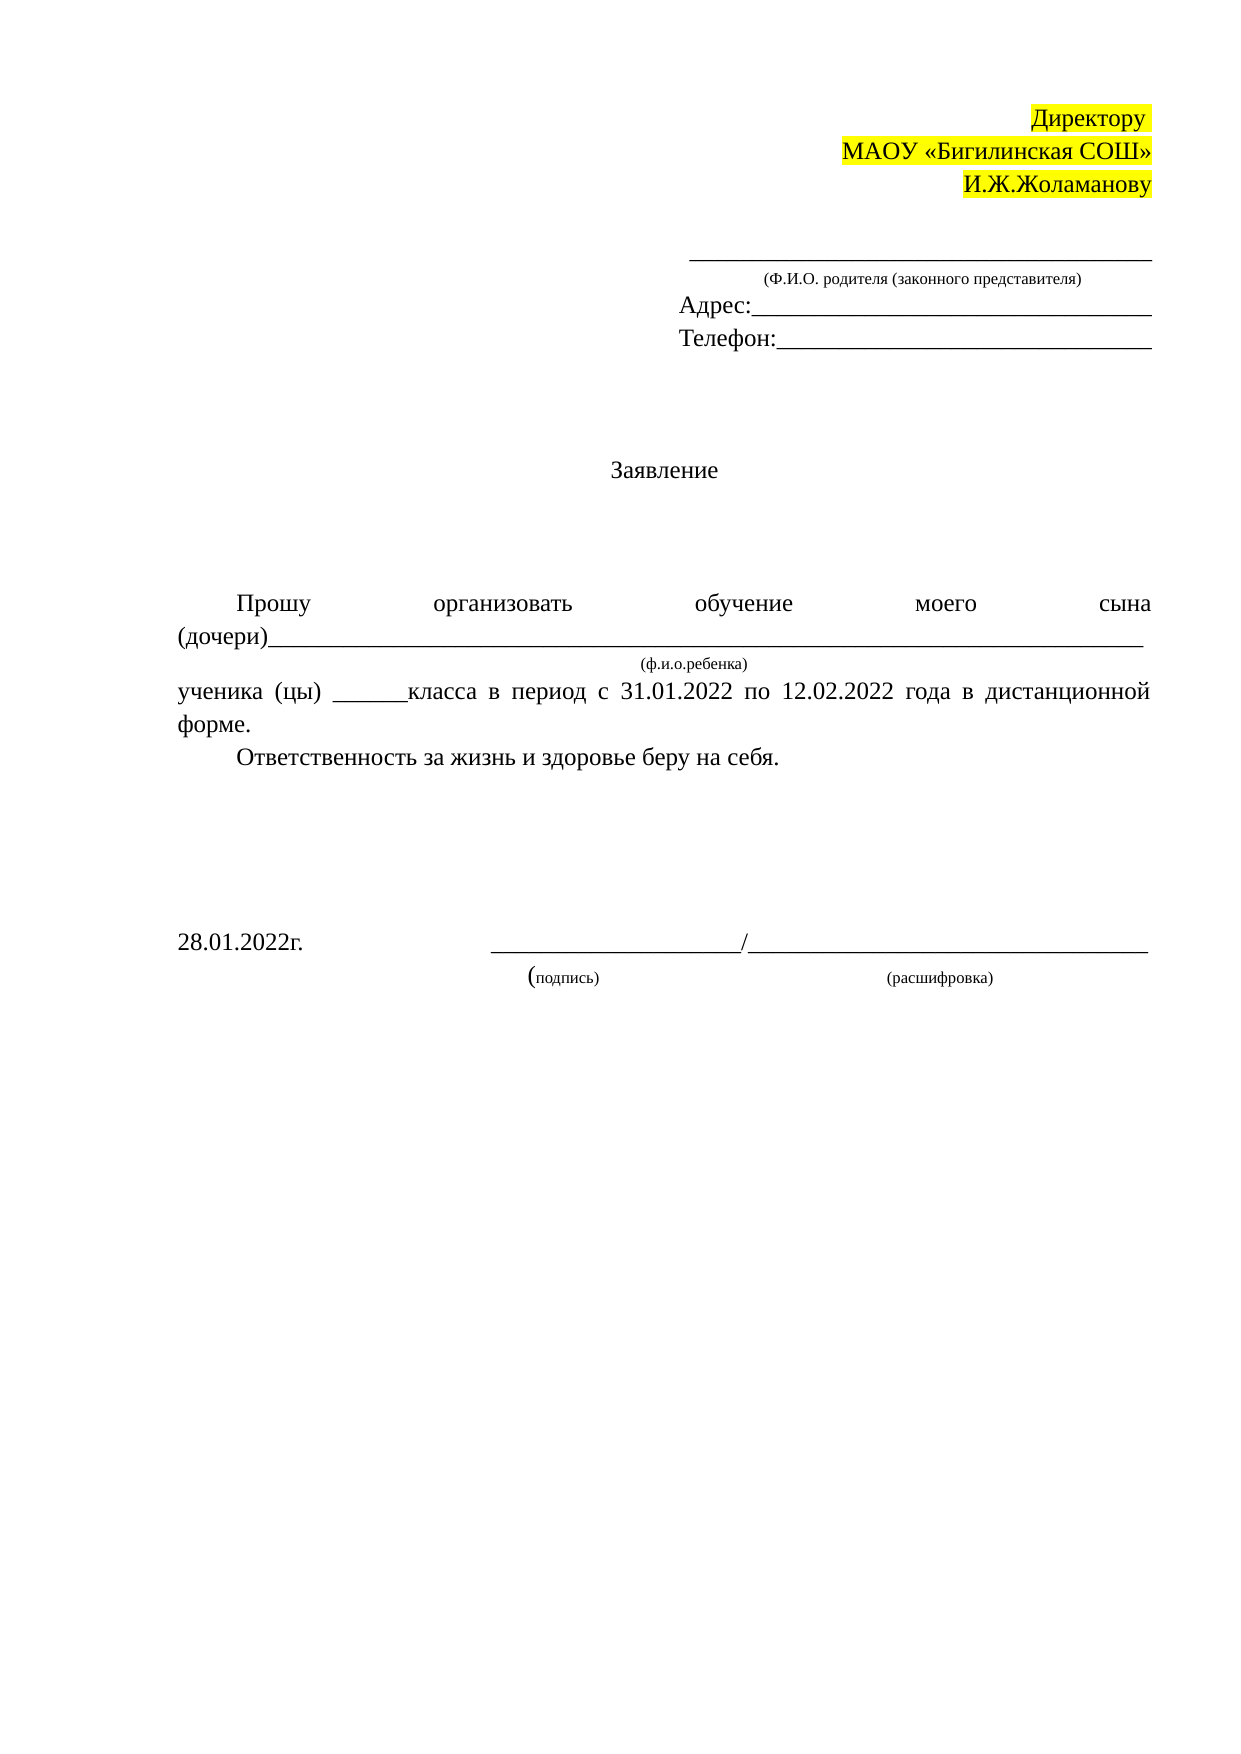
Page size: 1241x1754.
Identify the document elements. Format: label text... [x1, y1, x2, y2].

text (ф.и.о.ребенка) [177, 654, 1152, 673]
text (подпись) (расшифровка) [177, 960, 1152, 989]
text 28.01.2022г. ____________________/________________________________ [177, 927, 1152, 956]
text Телефон:______________________________ [177, 323, 1152, 352]
text Директору [177, 103, 1152, 132]
text Адрес:________________________________ [177, 291, 1152, 319]
text Прошу организовать обучение моего сына (дочери)______________________________________________________________________ [177, 588, 1152, 649]
text МАОУ «Бигилинская СОШ» [177, 136, 1152, 165]
text Заявление [177, 456, 1152, 484]
text ученика (цы) ______класса в период с 31.01.2022 по 12.02.2022 года в дистанционной форме. [177, 676, 1152, 737]
text И.Ж.Жоламанову [177, 169, 1152, 198]
text (Ф.И.О. родителя (законного представителя) [177, 268, 1152, 288]
text Ответственность за жизнь и здоровье беру на себя. [177, 742, 1152, 771]
text _____________________________________ [177, 236, 1152, 264]
